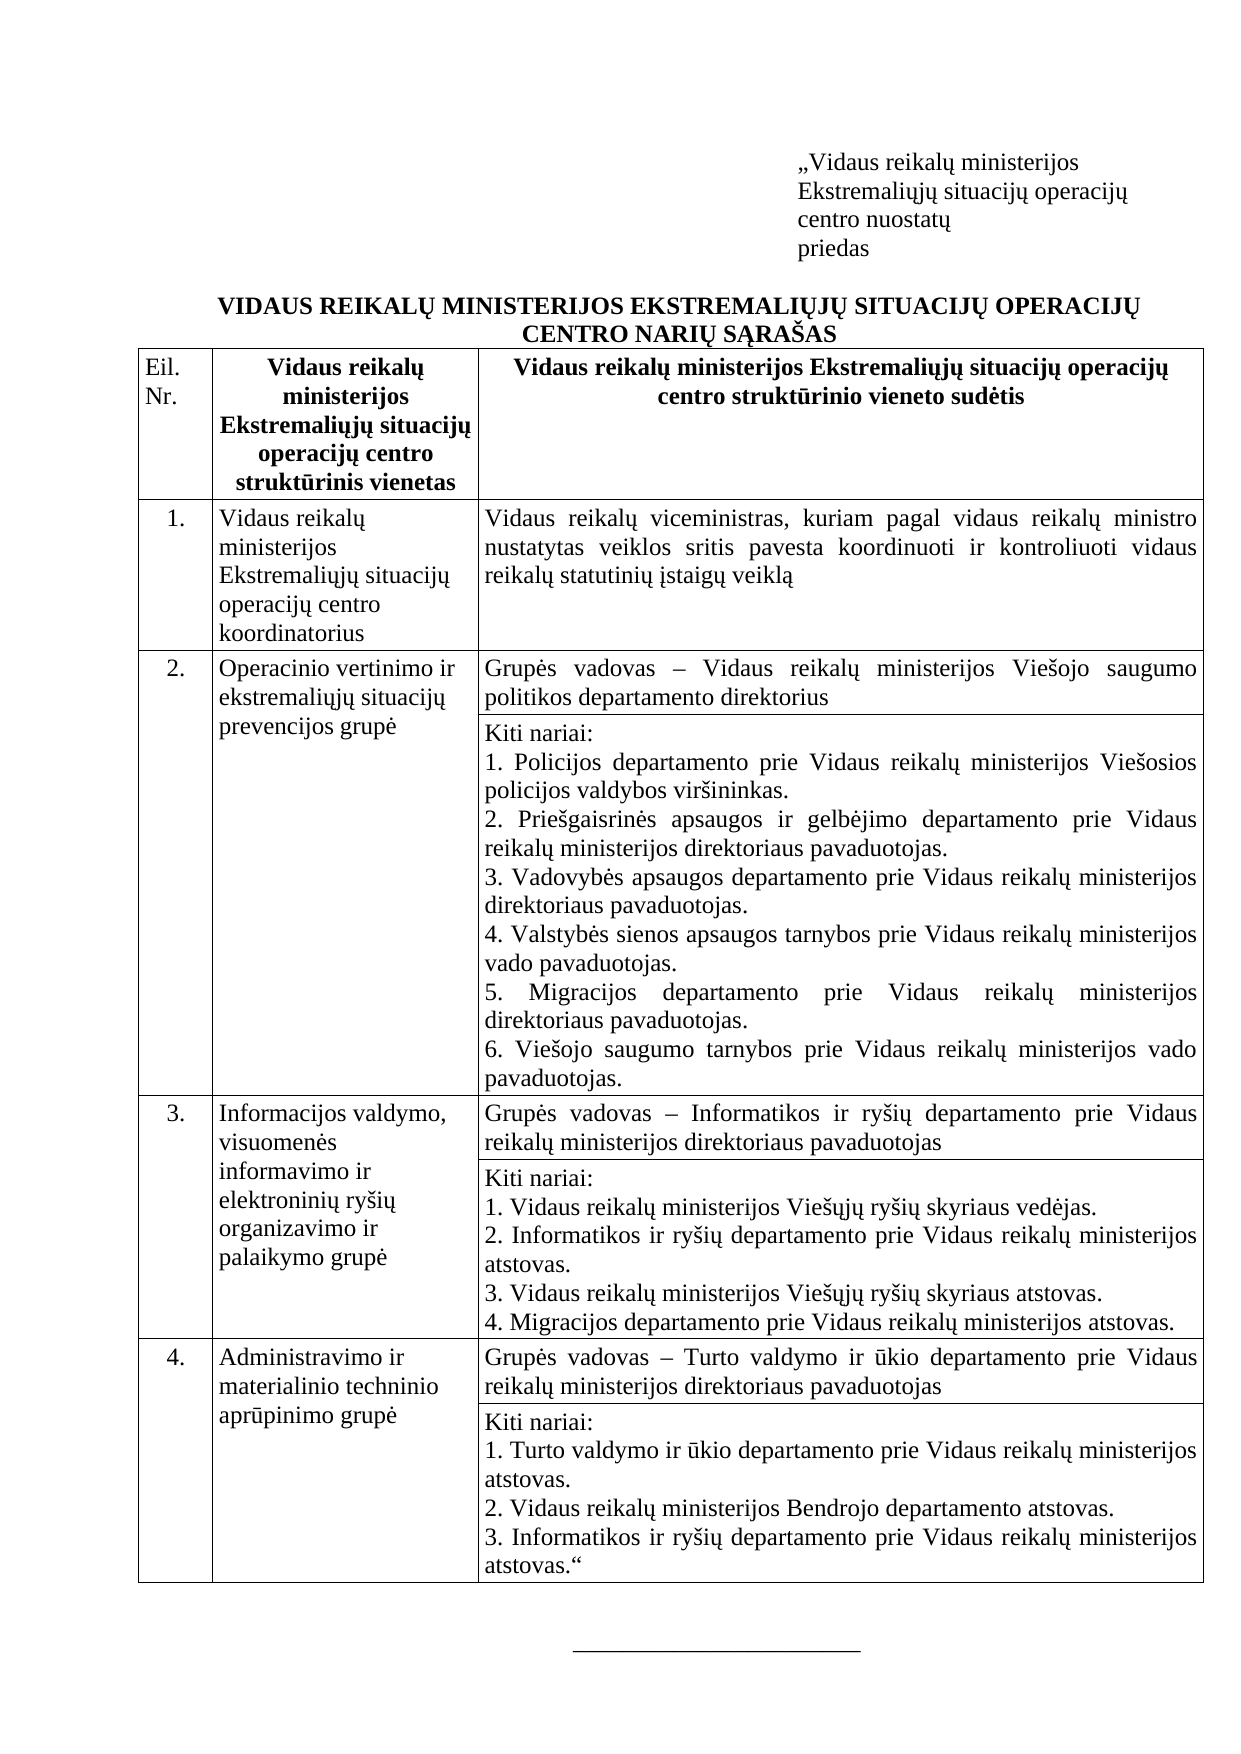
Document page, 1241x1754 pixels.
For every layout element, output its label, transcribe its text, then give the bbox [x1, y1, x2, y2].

table_cell 1. [139, 500, 212, 649]
table_cell Grupės vadovas – Turto valdymo ir ūkio departamento prie Vidaus reikalų ministerijos direktoriaus pavaduotojas [479, 1339, 1203, 1403]
table_cell Kiti nariai: 1. Policijos departamento prie Vidaus reikalų ministerijos Viešosios policijos valdybos viršininkas. 2. Priešgaisrinės apsaugos ir gelbėjimo departamento prie Vidaus reikalų ministerijos direktoriaus pavaduotojas. 3. Vadovybės apsaugos departamento prie Vidaus reikalų ministerijos direktoriaus pavaduotojas. 4. Valstybės sienos apsaugos tarnybos prie Vidaus reikalų ministerijos vado pavaduotojas. 5. Migracijos departamento prie Vidaus reikalų ministerijos direktoriaus pavaduotojas. 6. Viešojo saugumo tarnybos prie Vidaus reikalų ministerijos vado pavaduotojas. [479, 715, 1203, 1094]
text „Vidaus reikalų ministerijos Ekstremaliųjų situacijų operacijų centro nuostatų [797, 147, 1181, 233]
table_cell 4. [139, 1339, 212, 1582]
table_cell Grupės vadovas – Informatikos ir ryšių departamento prie Vidaus reikalų ministerijos direktoriaus pavaduotojas [479, 1096, 1203, 1159]
table_cell Kiti nariai: 1. Vidaus reikalų ministerijos Viešųjų ryšių skyriaus vedėjas. 2. Informatikos ir ryšių departamento prie Vidaus reikalų ministerijos atstovas. 3. Vidaus reikalų ministerijos Viešųjų ryšių skyriaus atstovas. 4. Migracijos departamento prie Vidaus reikalų ministerijos atstovas. [479, 1160, 1203, 1338]
table_header Vidaus reikalų ministerijos Ekstremaliųjų situacijų operacijų centro struktūrinio vieneto sudėtis [479, 349, 1203, 499]
table_cell Vidaus reikalų ministerijos Ekstremaliųjų situacijų operacijų centro koordinatorius [213, 500, 478, 649]
text _______________________ [177, 1626, 1181, 1655]
table_cell Kiti nariai: 1. Turto valdymo ir ūkio departamento prie Vidaus reikalų ministerijos atstovas. 2. Vidaus reikalų ministerijos Bendrojo departamento atstovas. 3. Informatikos ir ryšių departamento prie Vidaus reikalų ministerijos atstovas.“ [479, 1404, 1203, 1582]
text priedas [797, 233, 1181, 262]
table_header Eil. Nr. [139, 349, 212, 499]
table_cell Administravimo ir materialinio techninio aprūpinimo grupė [213, 1339, 478, 1582]
table_cell 3. [139, 1096, 212, 1338]
table_cell Vidaus reikalų viceministras, kuriam pagal vidaus reikalų ministro nustatytas veiklos sritis pavesta koordinuoti ir kontroliuoti vidaus reikalų statutinių įstaigų veiklą [479, 500, 1203, 649]
table_cell Grupės vadovas – Vidaus reikalų ministerijos Viešojo saugumo politikos departamento direktorius [479, 651, 1203, 714]
table_header Vidaus reikalų ministerijos Ekstremaliųjų situacijų operacijų centro struktūrinis vienetas [213, 349, 478, 499]
table_cell Operacinio vertinimo ir ekstremaliųjų situacijų prevencijos grupė [213, 651, 478, 1094]
text VIDAUS REIKALŲ MINISTERIJOS EKSTREMALIŲJŲ SITUACIJŲ OPERACIJŲ CENTRO NARIŲ SĄRAŠAS [177, 291, 1181, 348]
table_cell Informacijos valdymo, visuomenės informavimo ir elektroninių ryšių organizavimo ir palaikymo grupė [213, 1096, 478, 1338]
table_cell 2. [139, 651, 212, 1094]
